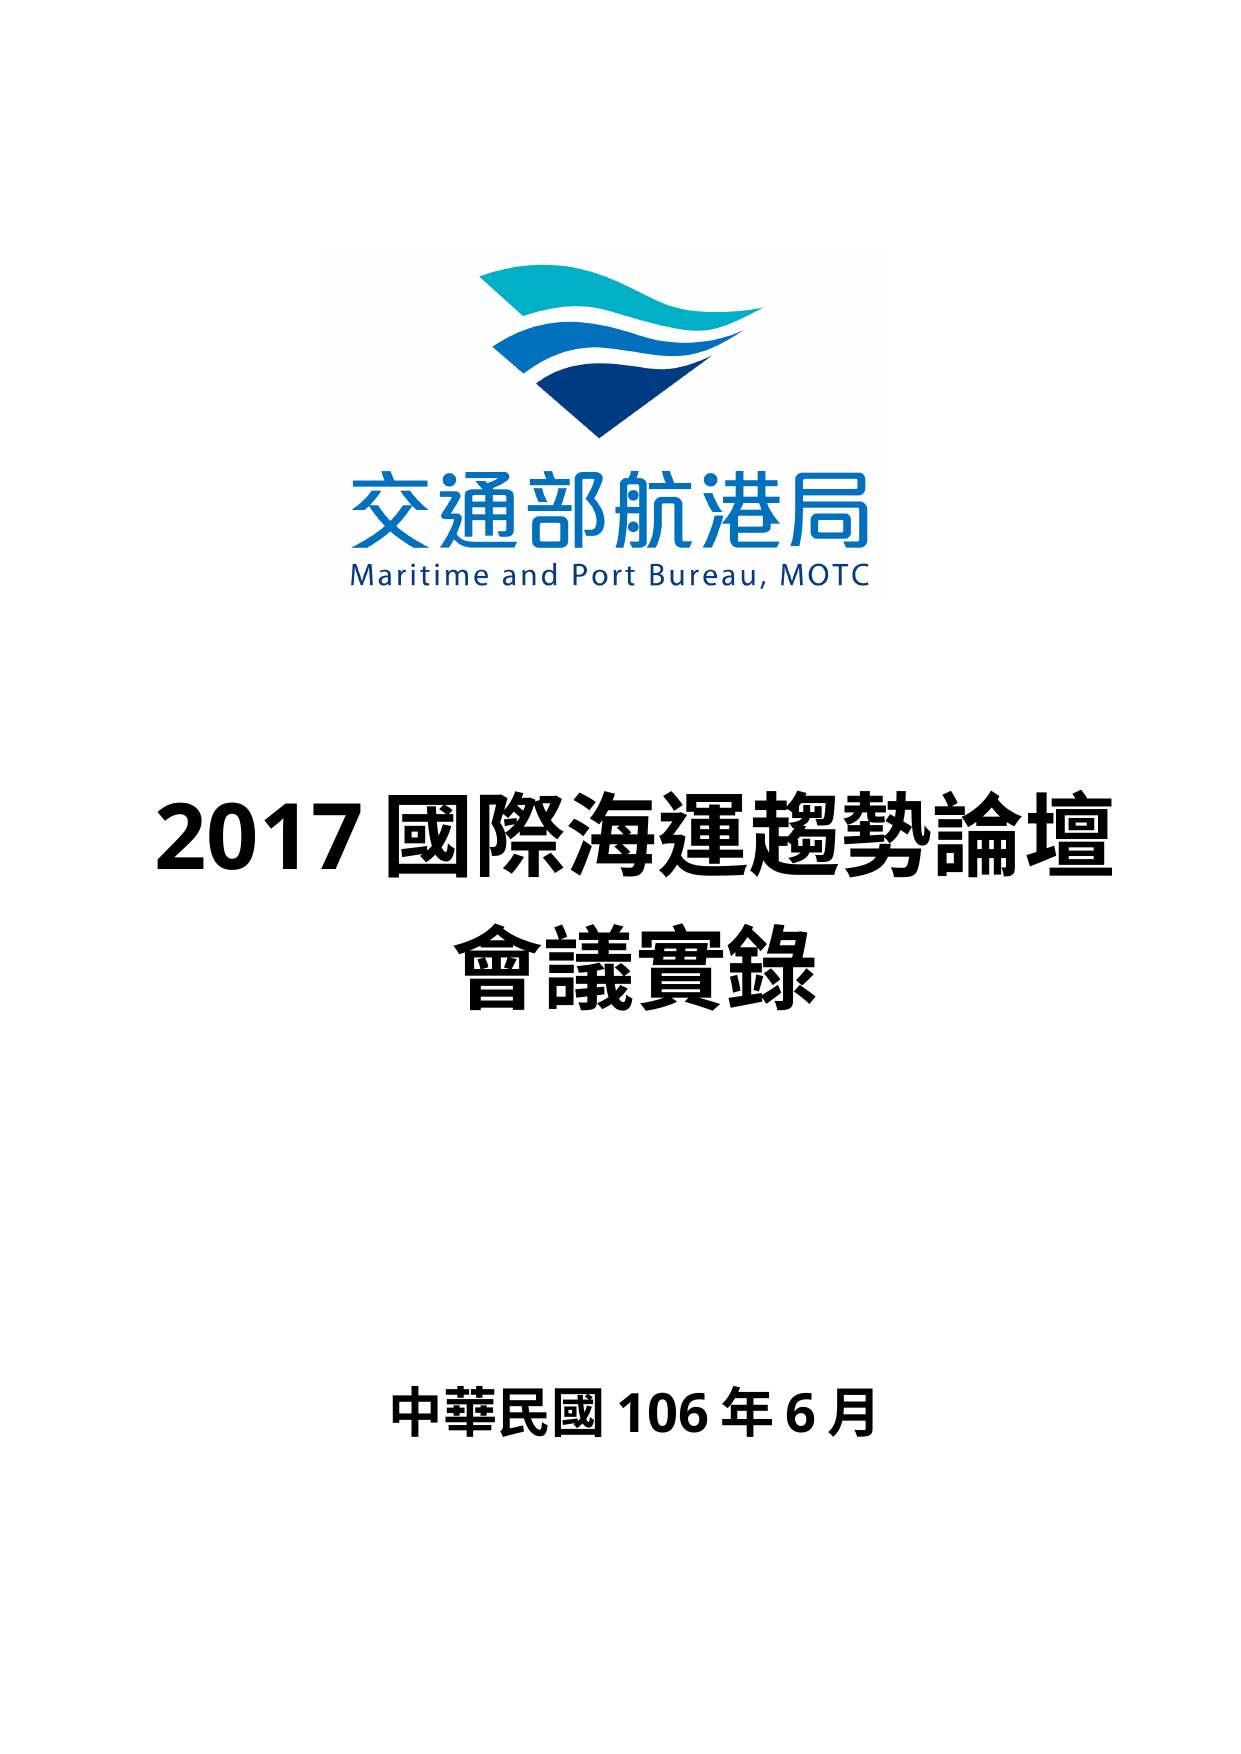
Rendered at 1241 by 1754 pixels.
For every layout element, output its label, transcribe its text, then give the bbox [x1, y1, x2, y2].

text 中華民國106年6月 [148, 1370, 1122, 1448]
text 會議實錄 [148, 896, 1122, 1029]
text 2017國際海運趨勢論壇 [148, 763, 1122, 896]
picture [319, 252, 889, 595]
